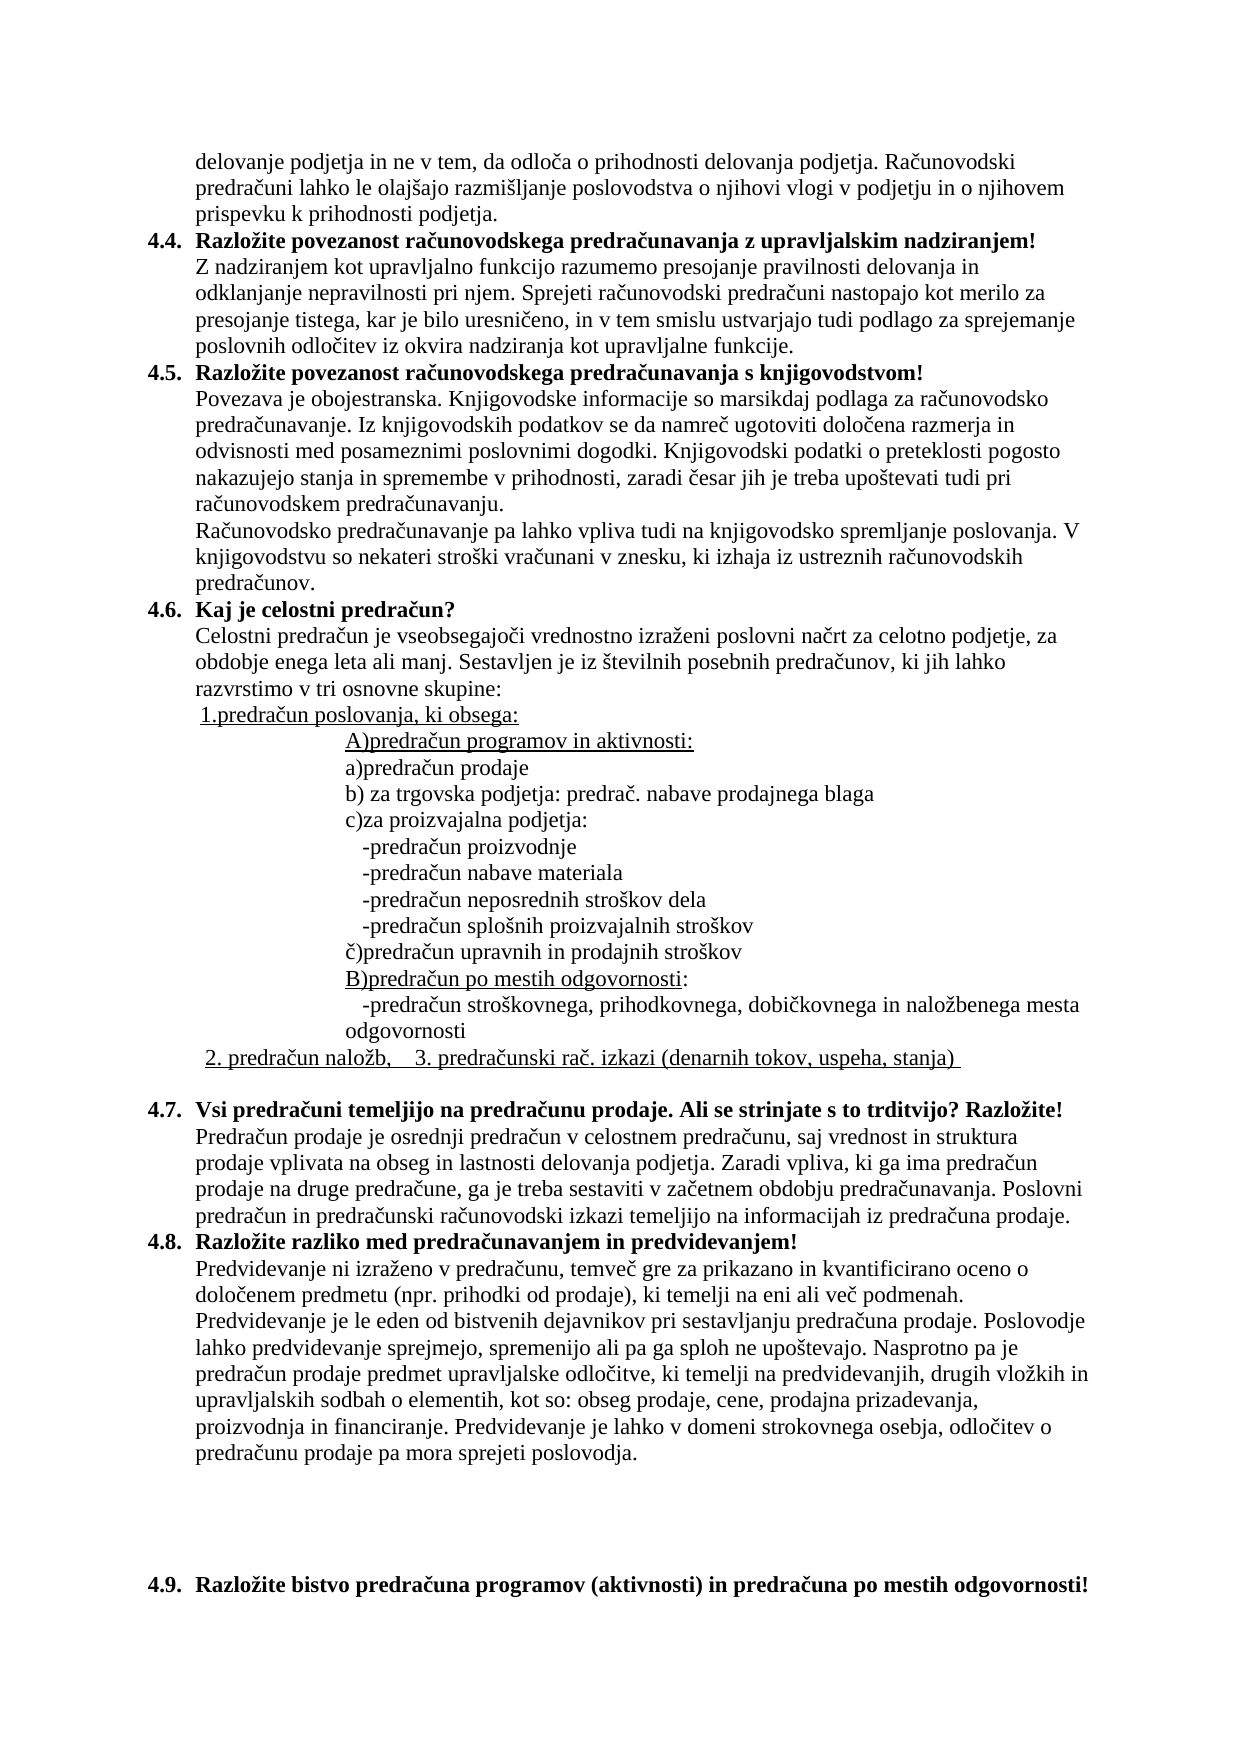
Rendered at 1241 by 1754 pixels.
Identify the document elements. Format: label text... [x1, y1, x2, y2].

text -predračun proizvodnje [345, 833, 1092, 859]
text B)predračun po mestih odgovornosti: [345, 965, 1092, 991]
text Celostni predračun je vseobsegajoči vrednostno izraženi poslovni načrt za celotno podjetje, za obdobje enega leta ali manj. Sestavljen je iz številnih posebnih predračunov, ki jih lahko razvrstimo v tri osnovne skupine: [195, 622, 1092, 701]
text 2. predračun naložb, 3. predračunski rač. izkazi (denarnih tokov, uspeha, stanja) [148, 1044, 1092, 1070]
text delovanje podjetja in ne v tem, da odloča o prihodnosti delovanja podjetja. Računovodski predračuni lahko le olajšajo razmišljanje poslovodstva o njihovi vlogi v podjetju in o njihovem prispevku k prihodnosti podjetja. [195, 148, 1092, 227]
text c)za proizvajalna podjetja: [345, 807, 1092, 833]
text č)predračun upravnih in prodajnih stroškov [345, 938, 1092, 965]
text A)predračun programov in aktivnosti: [345, 727, 1092, 754]
text Predračun prodaje je osrednji predračun v celostnem predračunu, saj vrednost in struktura prodaje vplivata na obseg in lastnosti delovanja podjetja. Zaradi vpliva, ki ga ima predračun prodaje na druge predračune, ga je treba sestaviti v začetnem obdobju predračunavanja. Poslovni predračun in predračunski računovodski izkazi temeljijo na informacijah iz predračuna prodaje. [195, 1123, 1092, 1228]
text a)predračun prodaje [345, 754, 1092, 780]
text -predračun nabave materiala [345, 859, 1092, 886]
text -predračun neposrednih stroškov dela [345, 886, 1092, 912]
list Razložite razliko med predračunavanjem in predvidevanjem! [148, 1228, 1092, 1254]
text b) za trgovska podjetja: predrač. nabave prodajnega blaga [345, 780, 1092, 807]
text 1.predračun poslovanja, ki obsega: [195, 701, 1092, 727]
text -predračun splošnih proizvajalnih stroškov [345, 912, 1092, 938]
text -predračun stroškovnega, prihodkovnega, dobičkovnega in naložbenega mesta odgovornosti [345, 991, 1092, 1044]
list Kaj je celostni predračun? [148, 596, 1092, 622]
text Povezava je obojestranska. Knjigovodske informacije so marsikdaj podlaga za računovodsko predračunavanje. Iz knjigovodskih podatkov se da namreč ugotoviti določena razmerja in odvisnosti med posameznimi poslovnimi dogodki. Knjigovodski podatki o preteklosti pogosto nakazujejo stanja in spremembe v prihodnosti, zaradi česar jih je treba upoštevati tudi pri računovodskem predračunavanju. [195, 385, 1092, 517]
list Razložite bistvo predračuna programov (aktivnosti) in predračuna po mestih odgovornosti! [148, 1571, 1092, 1597]
text Z nadziranjem kot upravljalno funkcijo razumemo presojanje pravilnosti delovanja in odklanjanje nepravilnosti pri njem. Sprejeti računovodski predračuni nastopajo kot merilo za presojanje tistega, kar je bilo uresničeno, in v tem smislu ustvarjajo tudi podlago za sprejemanje poslovnih odločitev iz okvira nadziranja kot upravljalne funkcije. [195, 253, 1092, 358]
text Predvidevanje ni izraženo v predračunu, temveč gre za prikazano in kvantificirano oceno o določenem predmetu (npr. prihodki od prodaje), ki temelji na eni ali več podmenah. Predvidevanje je le eden od bistvenih dejavnikov pri sestavljanju predračuna prodaje. Poslovodje lahko predvidevanje sprejmejo, spremenijo ali pa ga sploh ne upoštevajo. Nasprotno pa je predračun prodaje predmet upravljalske odločitve, ki temelji na predvidevanjih, drugih vložkih in upravljalskih sodbah o elementih, kot so: obseg prodaje, cene, prodajna prizadevanja, proizvodnja in financiranje. Predvidevanje je lahko v domeni strokovnega osebja, odločitev o predračunu prodaje pa mora sprejeti poslovodja. [195, 1254, 1092, 1465]
text Računovodsko predračunavanje pa lahko vpliva tudi na knjigovodsko spremljanje poslovanja. V knjigovodstvu so nekateri stroški vračunani v znesku, ki izhaja iz ustreznih računovodskih predračunov. [195, 517, 1092, 596]
list Razložite povezanost računovodskega predračunavanja z upravljalskim nadziranjem! [148, 227, 1092, 253]
list Vsi predračuni temeljijo na predračunu prodaje. Ali se strinjate s to trditvijo? Razložite! [148, 1096, 1092, 1123]
list Razložite povezanost računovodskega predračunavanja s knjigovodstvom! [148, 358, 1092, 385]
